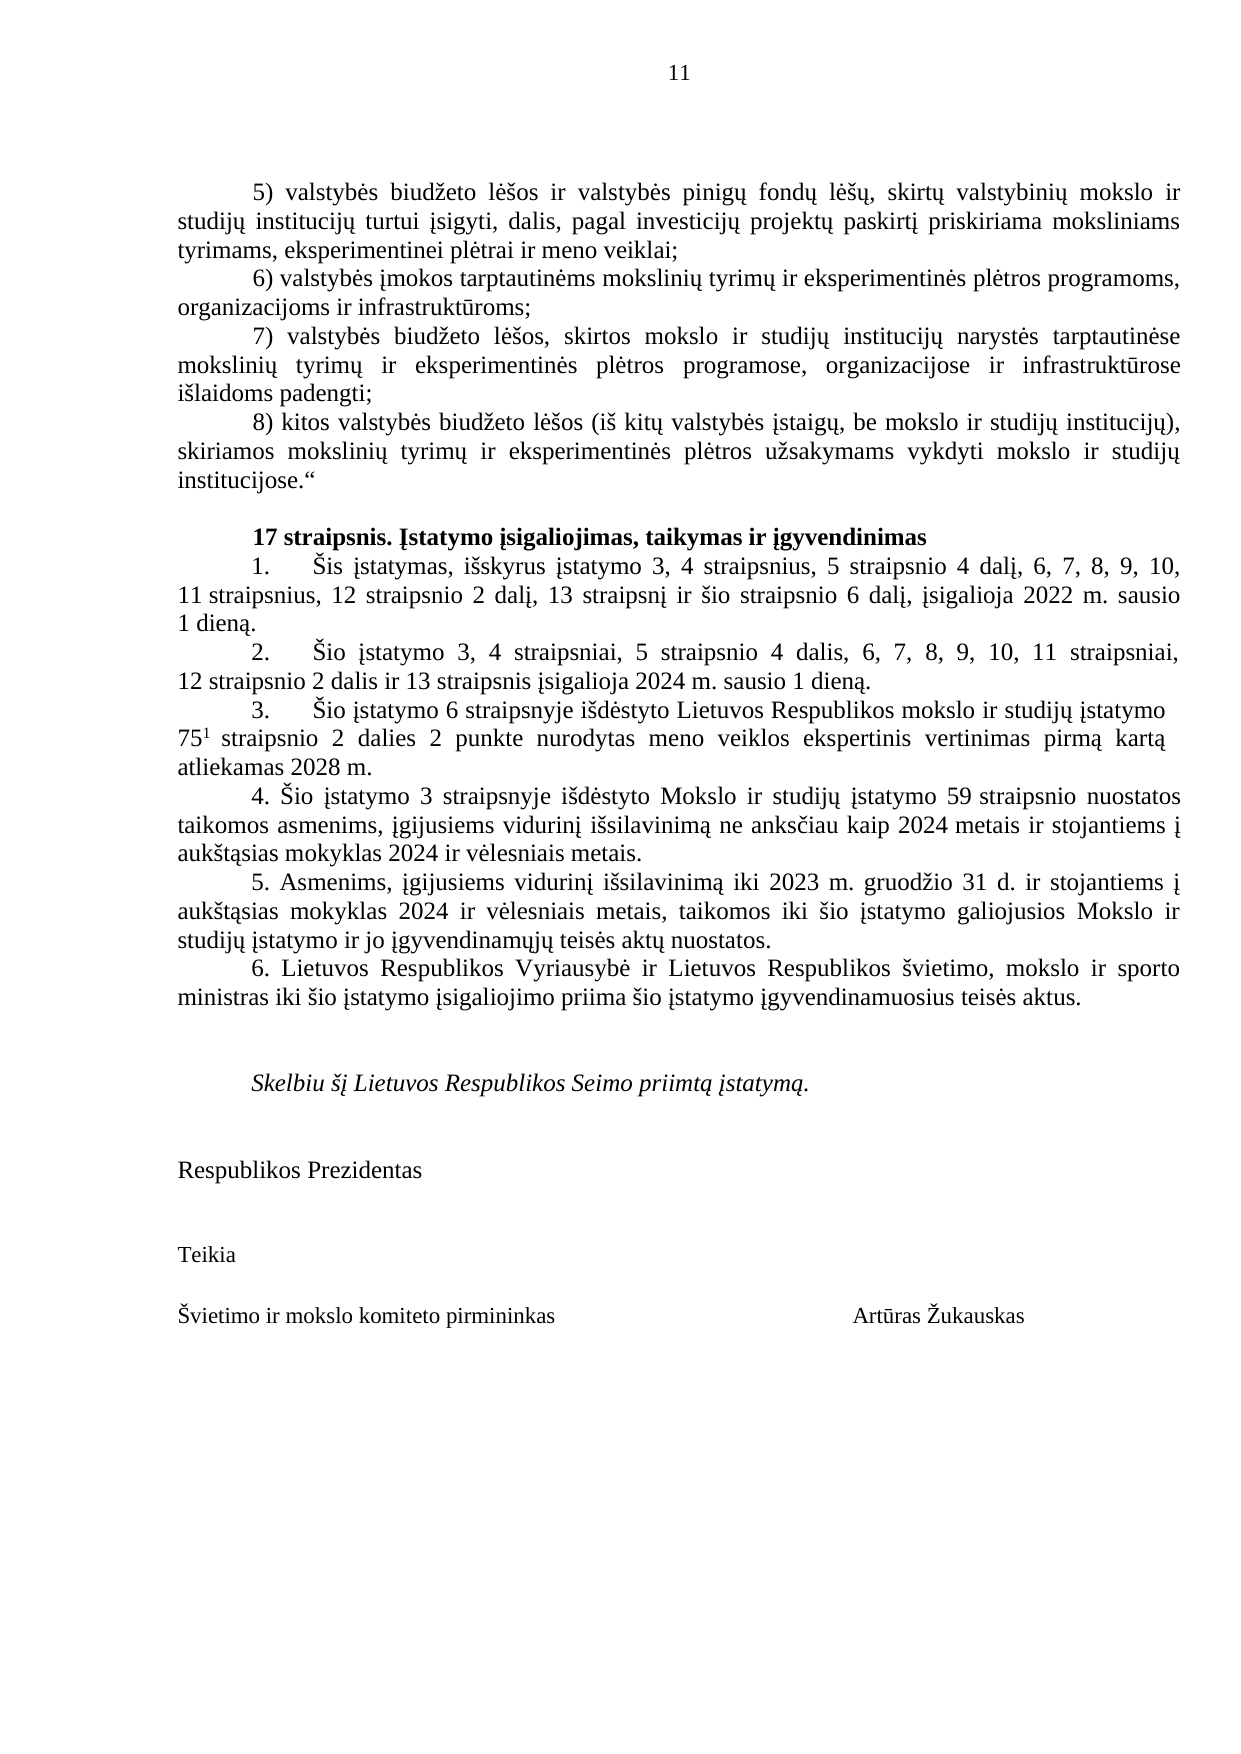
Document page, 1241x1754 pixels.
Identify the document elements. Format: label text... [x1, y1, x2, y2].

text 6. Lietuvos Respublikos Vyriausybė ir Lietuvos Respublikos švietimo, mokslo ir sporto ministras iki šio įstatymo įsigaliojimo priima šio įstatymo įgyvendinamuosius teisės aktus. [177, 953, 1181, 1011]
text Respublikos Prezidentas [177, 1155, 1181, 1183]
text 6) valstybės įmokos tarptautinėms mokslinių tyrimų ir eksperimentinės plėtros programoms, organizacijoms ir infrastruktūroms; [177, 263, 1181, 321]
text 2. Šio įstatymo 3, 4 straipsniai, 5 straipsnio 4 dalis, 6, 7, 8, 9, 10, 11 straipsniai, 12 straipsnio 2 dalis ir 13 straipsnis įsigalioja 2024 m. sausio 1 dieną. [177, 637, 1181, 695]
text 5) valstybės biudžeto lėšos ir valstybės pinigų fondų lėšų, skirtų valstybinių mokslo ir studijų institucijų turtui įsigyti, dalis, pagal investicijų projektų paskirtį priskiriama moksliniams tyrimams, eksperimentinei plėtrai ir meno veiklai; [177, 177, 1181, 263]
text 17 straipsnis. Įstatymo įsigaliojimas, taikymas ir įgyvendinimas [177, 522, 1181, 551]
text Švietimo ir mokslo komiteto pirmininkas Artūras Žukauskas [177, 1302, 1181, 1329]
text 7) valstybės biudžeto lėšos, skirtos mokslo ir studijų institucijų narystės tarptautinėse mokslinių tyrimų ir eksperimentinės plėtros programose, organizacijose ir infrastruktūrose išlaidoms padengti; [177, 321, 1181, 407]
text 3. Šio įstatymo 6 straipsnyje išdėstyto Lietuvos Respublikos mokslo ir studijų įstatymo 751 straipsnio 2 dalies 2 punkte nurodytas meno veiklos ekspertinis vertinimas pirmą kartą atliekamas 2028 m. [177, 695, 1167, 781]
text Skelbiu šį Lietuvos Respublikos Seimo priimtą įstatymą. [177, 1068, 1181, 1097]
text 4. Šio įstatymo 3 straipsnyje išdėstyto Mokslo ir studijų įstatymo 59 straipsnio nuostatos taikomos asmenims, įgijusiems vidurinį išsilavinimą ne anksčiau kaip 2024 metais ir stojantiems į aukštąsias mokyklas 2024 ir vėlesniais metais. [177, 781, 1181, 867]
text 1. Šis įstatymas, išskyrus įstatymo 3, 4 straipsnius, 5 straipsnio 4 dalį, 6, 7, 8, 9, 10, 11 straipsnius, 12 straipsnio 2 dalį, 13 straipsnį ir šio straipsnio 6 dalį, įsigalioja 2022 m. sausio 1 dieną. [177, 551, 1181, 637]
text 5. Asmenims, įgijusiems vidurinį išsilavinimą iki 2023 m. gruodžio 31 d. ir stojantiems į aukštąsias mokyklas 2024 ir vėlesniais metais, taikomos iki šio įstatymo galiojusios Mokslo ir studijų įstatymo ir jo įgyvendinamųjų teisės aktų nuostatos. [177, 867, 1181, 953]
text 8) kitos valstybės biudžeto lėšos (iš kitų valstybės įstaigų, be mokslo ir studijų institucijų), skiriamos mokslinių tyrimų ir eksperimentinės plėtros užsakymams vykdyti mokslo ir studijų institucijose.“ [177, 407, 1181, 493]
text Teikia [177, 1241, 1181, 1267]
